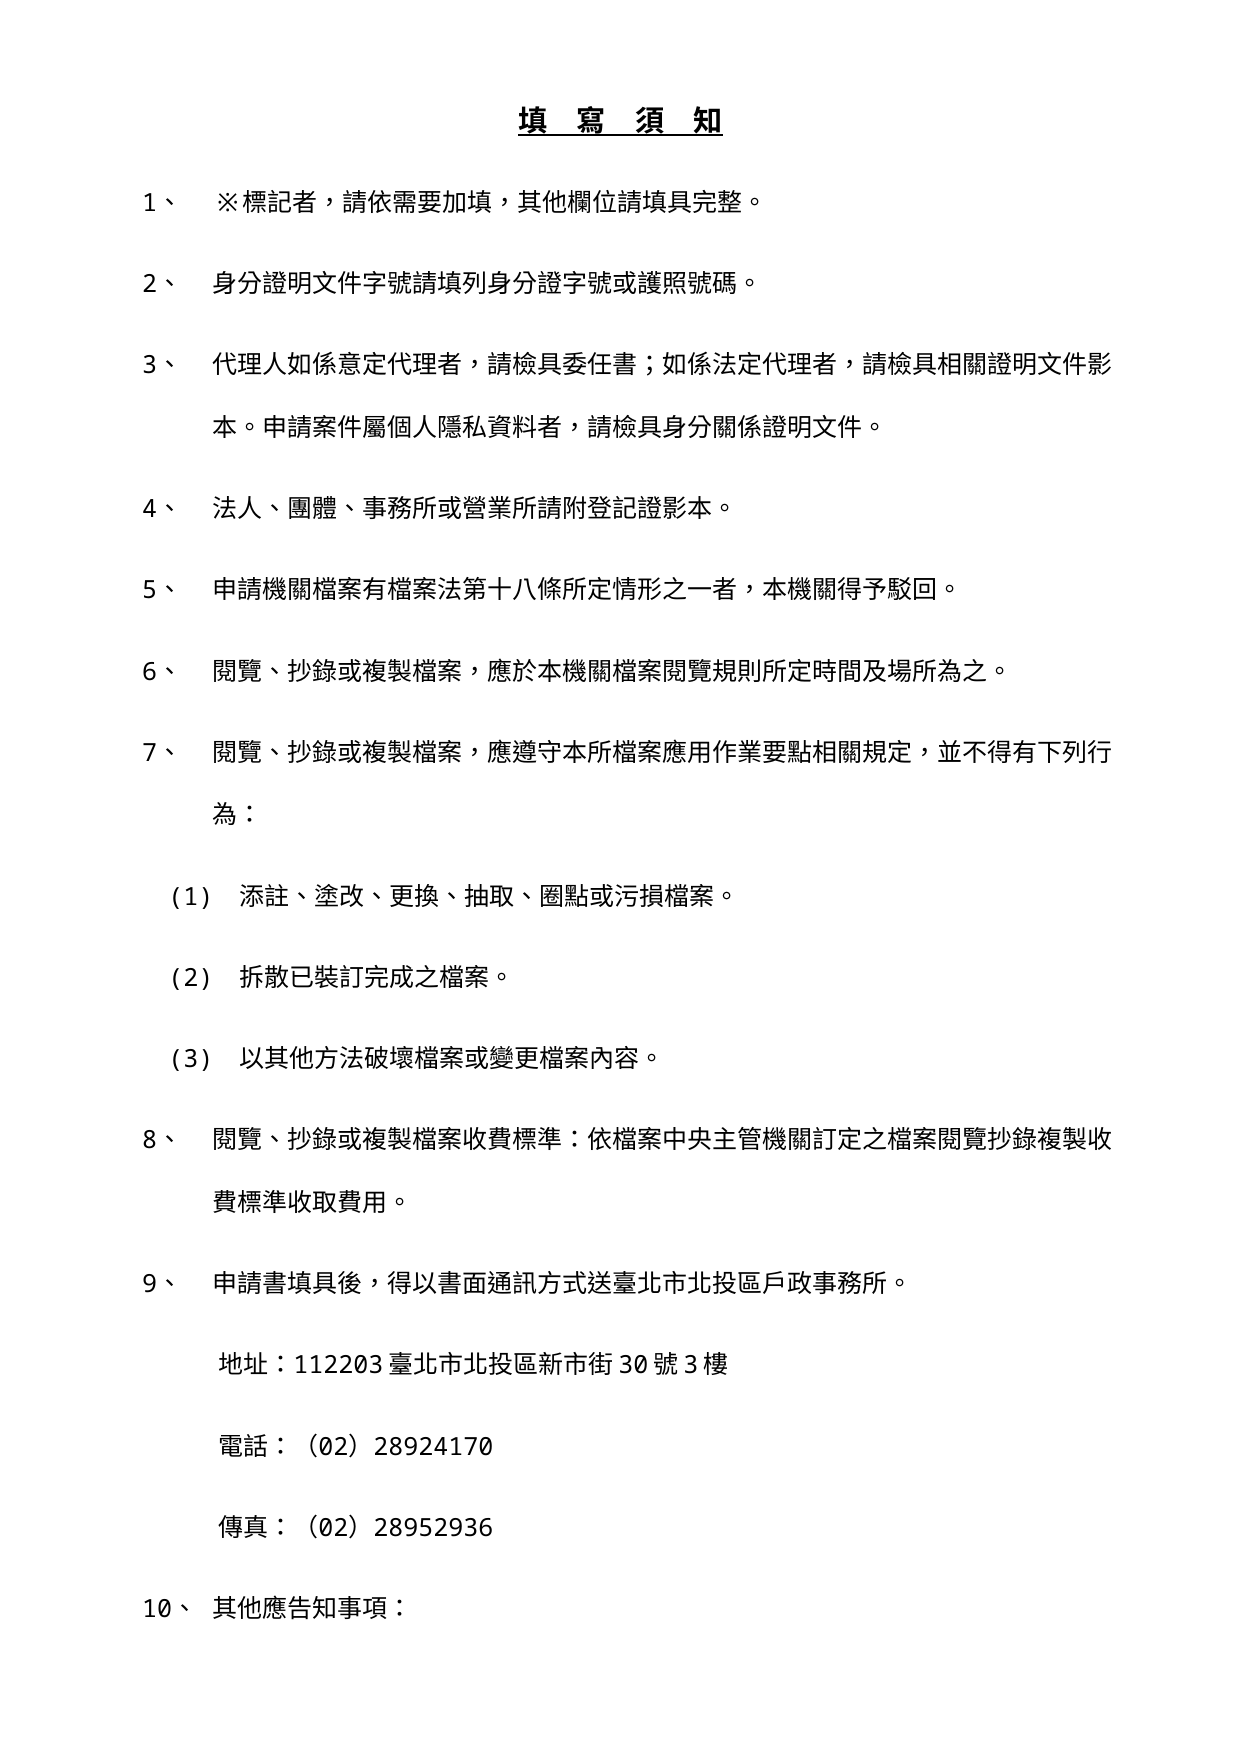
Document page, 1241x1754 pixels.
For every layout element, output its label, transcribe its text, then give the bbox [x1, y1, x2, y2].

list 閱覽、抄錄或複製檔案，應於本機關檔案閱覽規則所定時間及場所為之。 [142, 627, 1122, 690]
list 申請機關檔案有檔案法第十八條所定情形之一者，本機關得予駁回。 [142, 546, 1122, 609]
list ※標記者，請依需要加填，其他欄位請填具完整。 [142, 159, 1122, 221]
list 其他應告知事項： [142, 1565, 1122, 1627]
list 法人、團體、事務所或營業所請附登記證影本。 [142, 465, 1122, 527]
text 傳真：（02）28952936 [206, 1484, 1122, 1546]
list 拆散已裝訂完成之檔案。 [168, 934, 1122, 996]
list 身分證明文件字號請填列身分證字號或護照號碼。 [142, 240, 1122, 302]
list 申請書填具後，得以書面通訊方式送臺北市北投區戶政事務所。 [142, 1240, 1122, 1302]
text 地址：112203臺北市北投區新市街30號3樓 [206, 1321, 1122, 1384]
list 閱覽、抄錄或複製檔案收費標準：依檔案中央主管機關訂定之檔案閱覽抄錄複製收費標準收取費用。 [142, 1096, 1122, 1221]
text 填 寫 須 知 [118, 77, 1122, 140]
list 以其他方法破壞檔案或變更檔案內容。 [168, 1015, 1122, 1077]
list 代理人如係意定代理者，請檢具委任書；如係法定代理者，請檢具相關證明文件影本。申請案件屬個人隱私資料者，請檢具身分關係證明文件。 [142, 321, 1122, 446]
text 電話：（02）28924170 [206, 1402, 1122, 1465]
list 閱覽、抄錄或複製檔案，應遵守本所檔案應用作業要點相關規定，並不得有下列行為： [142, 709, 1122, 834]
list 添註、塗改、更換、抽取、圈點或污損檔案。 [168, 852, 1122, 915]
